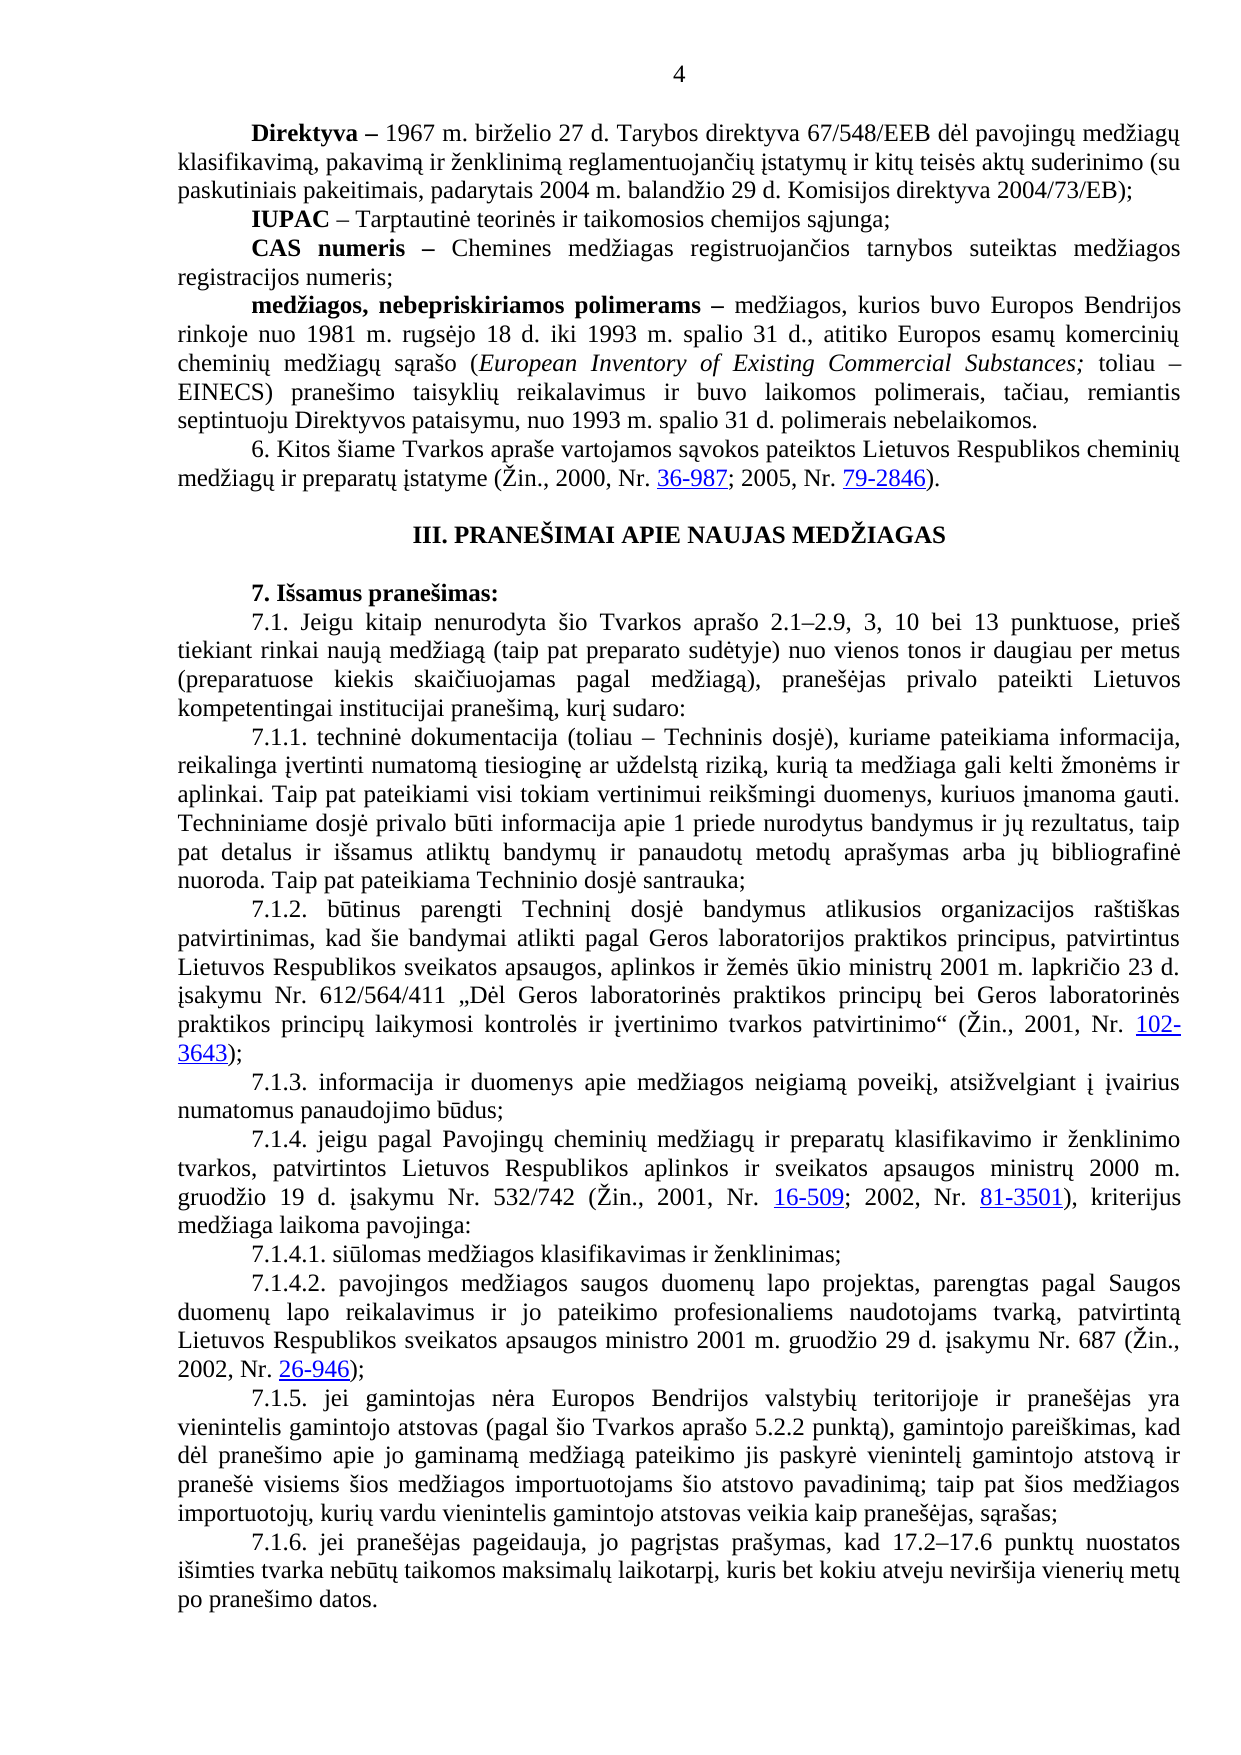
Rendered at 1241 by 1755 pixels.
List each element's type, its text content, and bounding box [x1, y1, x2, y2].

text 7.1.5. jei gamintojas nėra Europos Bendrijos valstybių teritorijoje ir pranešėjas yra vienintelis gamintojo atstovas (pagal šio Tvarkos aprašo 5.2.2 punktą), gamintojo pareiškimas, kad dėl pranešimo apie jo gaminamą medžiagą pateikimo jis paskyrė vienintelį gamintojo atstovą ir pranešė visiems šios medžiagos importuotojams šio atstovo pavadinimą; taip pat šios medžiagos importuotojų, kurių vardu vienintelis gamintojo atstovas veikia kaip pranešėjas, sąrašas; [177, 1383, 1181, 1527]
text CAS numeris – Chemines medžiagas registruojančios tarnybos suteiktas medžiagos registracijos numeris; [177, 233, 1181, 291]
text Direktyva – 1967 m. birželio 27 d. Tarybos direktyva 67/548/EEB dėl pavojingų medžiagų klasifikavimą, pakavimą ir ženklinimą reglamentuojančių įstatymų ir kitų teisės aktų suderinimo (su paskutiniais pakeitimais, padarytais 2004 m. balandžio 29 d. Komisijos direktyva 2004/73/EB); [177, 118, 1181, 204]
text 7.1.3. informacija ir duomenys apie medžiagos neigiamą poveikį, atsižvelgiant į įvairius numatomus panaudojimo būdus; [177, 1067, 1181, 1124]
text medžiagos, nebepriskiriamos polimerams – medžiagos, kurios buvo Europos Bendrijos rinkoje nuo 1981 m. rugsėjo 18 d. iki 1993 m. spalio 31 d., atitiko Europos esamų komercinių cheminių medžiagų sąrašo (European Inventory of Existing Commercial Substances; toliau – EINECS) pranešimo taisyklių reikalavimus ir buvo laikomos polimerais, tačiau, remiantis septintuoju Direktyvos pataisymu, nuo 1993 m. spalio 31 d. polimerais nebelaikomos. [177, 291, 1181, 434]
text 7. Išsamus pranešimas: [177, 578, 1181, 607]
text 7.1.4. jeigu pagal Pavojingų cheminių medžiagų ir preparatų klasifikavimo ir ženklinimo tvarkos, patvirtintos Lietuvos Respublikos aplinkos ir sveikatos apsaugos ministrų 2000 m. gruodžio 19 d. įsakymu Nr. 532/742 (Žin., 2001, Nr. 16-509; 2002, Nr. 81-3501), kriterijus medžiaga laikoma pavojinga: [177, 1124, 1181, 1239]
text 7.1. Jeigu kitaip nenurodyta šio Tvarkos aprašo 2.1–2.9, 3, 10 bei 13 punktuose, prieš tiekiant rinkai naują medžiagą (taip pat preparato sudėtyje) nuo vienos tonos ir daugiau per metus (preparatuose kiekis skaičiuojamas pagal medžiagą), pranešėjas privalo pateikti Lietuvos kompetentingai institucijai pranešimą, kurį sudaro: [177, 607, 1181, 722]
text III. PRANEŠIMAI APIE NAUJAS MEDŽIAGAS [177, 521, 1181, 549]
text 7.1.2. būtinus parengti Techninį dosjė bandymus atlikusios organizacijos raštiškas patvirtinimas, kad šie bandymai atlikti pagal Geros laboratorijos praktikos principus, patvirtintus Lietuvos Respublikos sveikatos apsaugos, aplinkos ir žemės ūkio ministrų 2001 m. lapkričio 23 d. įsakymu Nr. 612/564/411 „Dėl Geros laboratorinės praktikos principų bei Geros laboratorinės praktikos principų laikymosi kontrolės ir įvertinimo tvarkos patvirtinimo“ (Žin., 2001, Nr. 102-3643); [177, 894, 1181, 1067]
text 7.1.4.2. pavojingos medžiagos saugos duomenų lapo projektas, parengtas pagal Saugos duomenų lapo reikalavimus ir jo pateikimo profesionaliems naudotojams tvarką, patvirtintą Lietuvos Respublikos sveikatos apsaugos ministro 2001 m. gruodžio 29 d. įsakymu Nr. 687 (Žin., 2002, Nr. 26-946); [177, 1268, 1181, 1383]
text IUPAC – Tarptautinė teorinės ir taikomosios chemijos sąjunga; [177, 204, 1181, 233]
text 7.1.6. jei pranešėjas pageidauja, jo pagrįstas prašymas, kad 17.2–17.6 punktų nuostatos išimties tvarka nebūtų taikomos maksimalų laikotarpį, kuris bet kokiu atveju neviršija vienerių metų po pranešimo datos. [177, 1527, 1181, 1613]
text 7.1.1. techninė dokumentacija (toliau – Techninis dosjė), kuriame pateikiama informacija, reikalinga įvertinti numatomą tiesioginę ar uždelstą riziką, kurią ta medžiaga gali kelti žmonėms ir aplinkai. Taip pat pateikiami visi tokiam vertinimui reikšmingi duomenys, kuriuos įmanoma gauti. Techniniame dosjė privalo būti informacija apie 1 priede nurodytus bandymus ir jų rezultatus, taip pat detalus ir išsamus atliktų bandymų ir panaudotų metodų aprašymas arba jų bibliografinė nuoroda. Taip pat pateikiama Techninio dosjė santrauka; [177, 722, 1181, 894]
text 7.1.4.1. siūlomas medžiagos klasifikavimas ir ženklinimas; [177, 1239, 1181, 1268]
text 6. Kitos šiame Tvarkos apraše vartojamos sąvokos pateiktos Lietuvos Respublikos cheminių medžiagų ir preparatų įstatyme (Žin., 2000, Nr. 36-987; 2005, Nr. 79-2846). [177, 434, 1181, 492]
